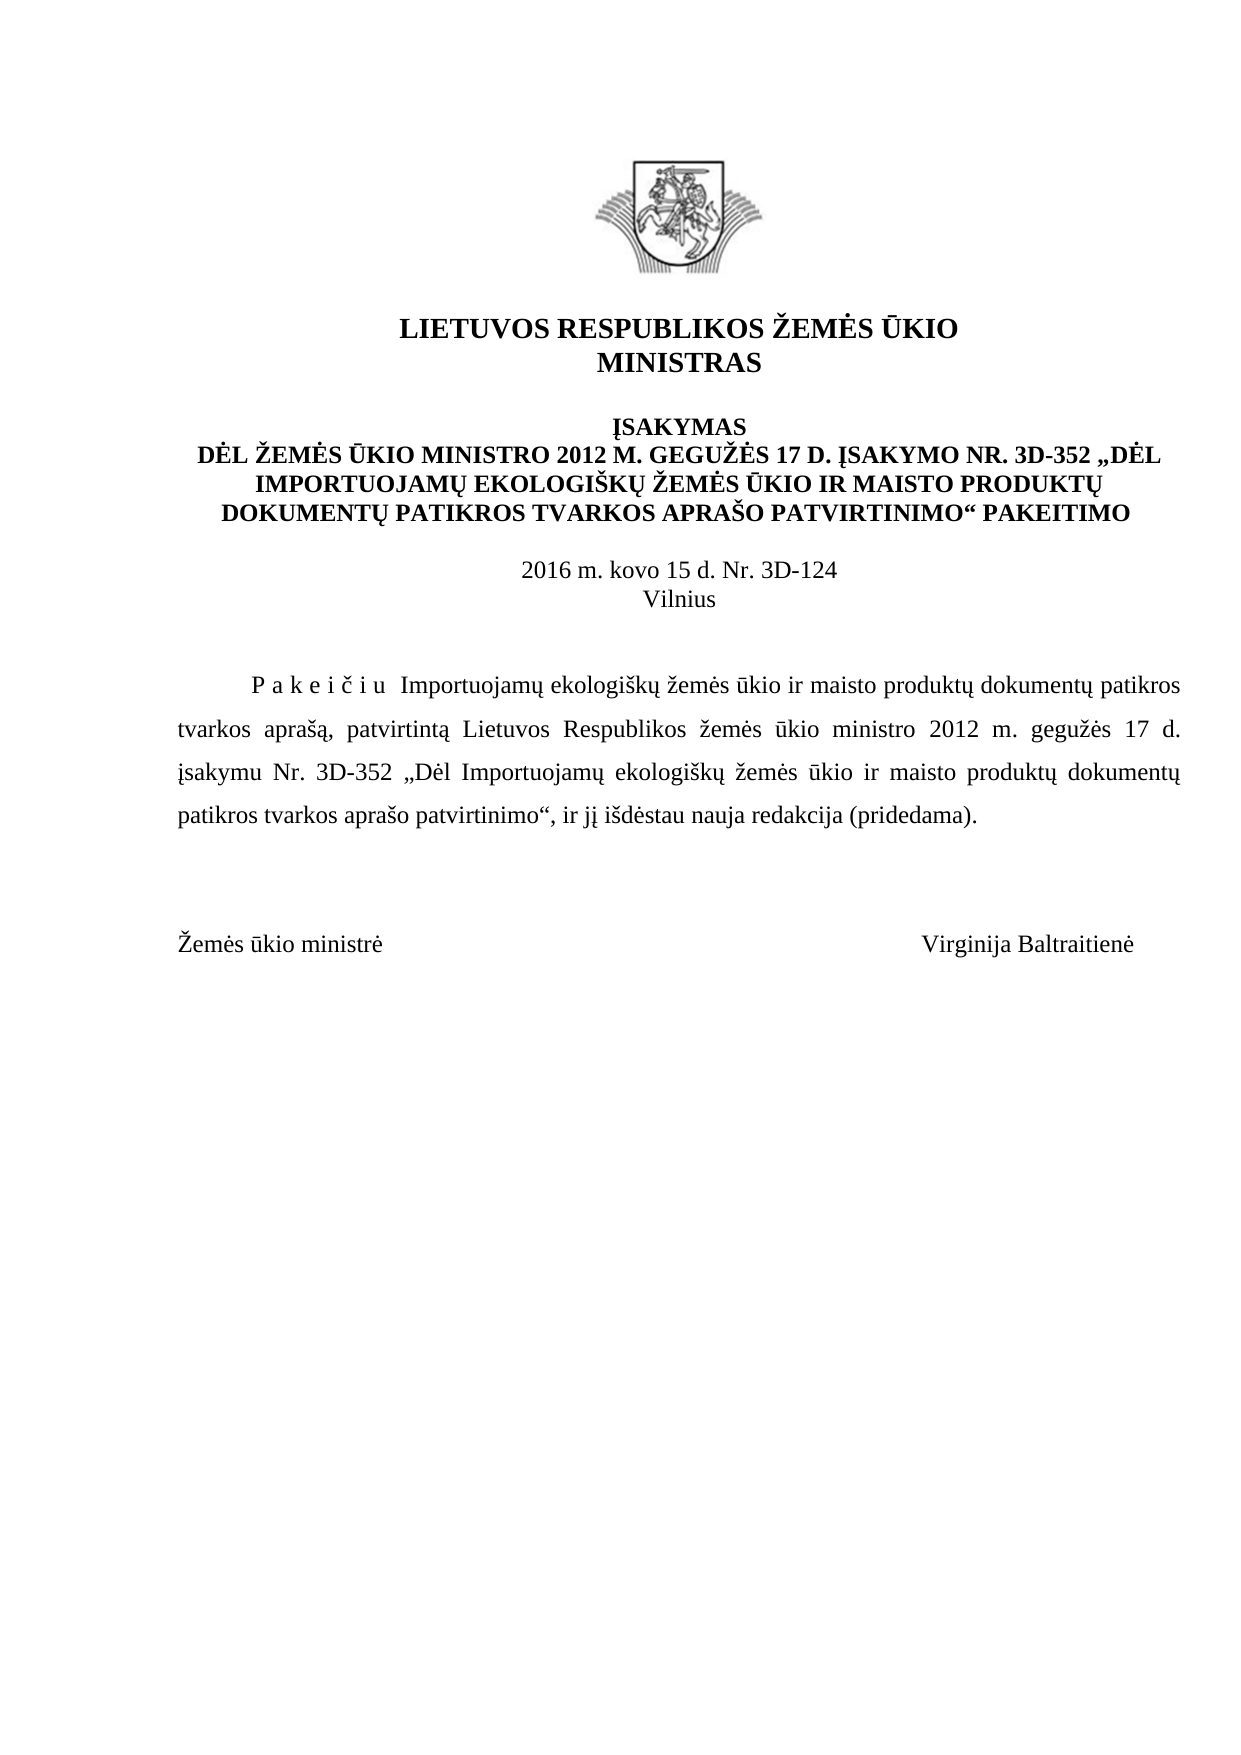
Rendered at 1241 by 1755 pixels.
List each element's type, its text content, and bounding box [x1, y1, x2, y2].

text Žemės ūkio ministrė Virginija Baltraitienė [177, 929, 1181, 958]
text 2016 m. kovo 15 d. Nr. 3D-124 [177, 556, 1181, 584]
text Vilnius [177, 584, 1181, 613]
text LIETUVOS RESPUBLIKOS ŽEMĖS ŪKIO [177, 311, 1181, 345]
text MINISTRAS [177, 345, 1181, 378]
text ĮSAKYMAS [177, 412, 1181, 441]
text P a k e i č i u Importuojamų ekologiškų žemės ūkio ir maisto produktų dokumentų patikros tvarkos aprašą, patvirtintą Lietuvos Respublikos žemės ūkio ministro 2012 m. gegužės 17 d. įsakymu Nr. 3D-352 „Dėl Importuojamų ekologiškų žemės ūkio ir maisto produktų dokumentų patikros tvarkos aprašo patvirtinimo“, ir jį išdėstau nauja redakcija (pridedama). [177, 671, 1181, 829]
text DĖL ŽEMĖS ŪKIO MINISTRO 2012 M. GEGUŽĖS 17 D. ĮSAKYMO NR. 3D-352 „DĖL IMPORTUOJAMŲ EKOLOGIŠKŲ ŽEMĖS ŪKIO IR MAISTO PRODUKTŲ DOKUMENTŲ PATIKROS TVARKOS APRAŠO PATVIRTINIMO“ PAKEITIMO [177, 441, 1181, 527]
